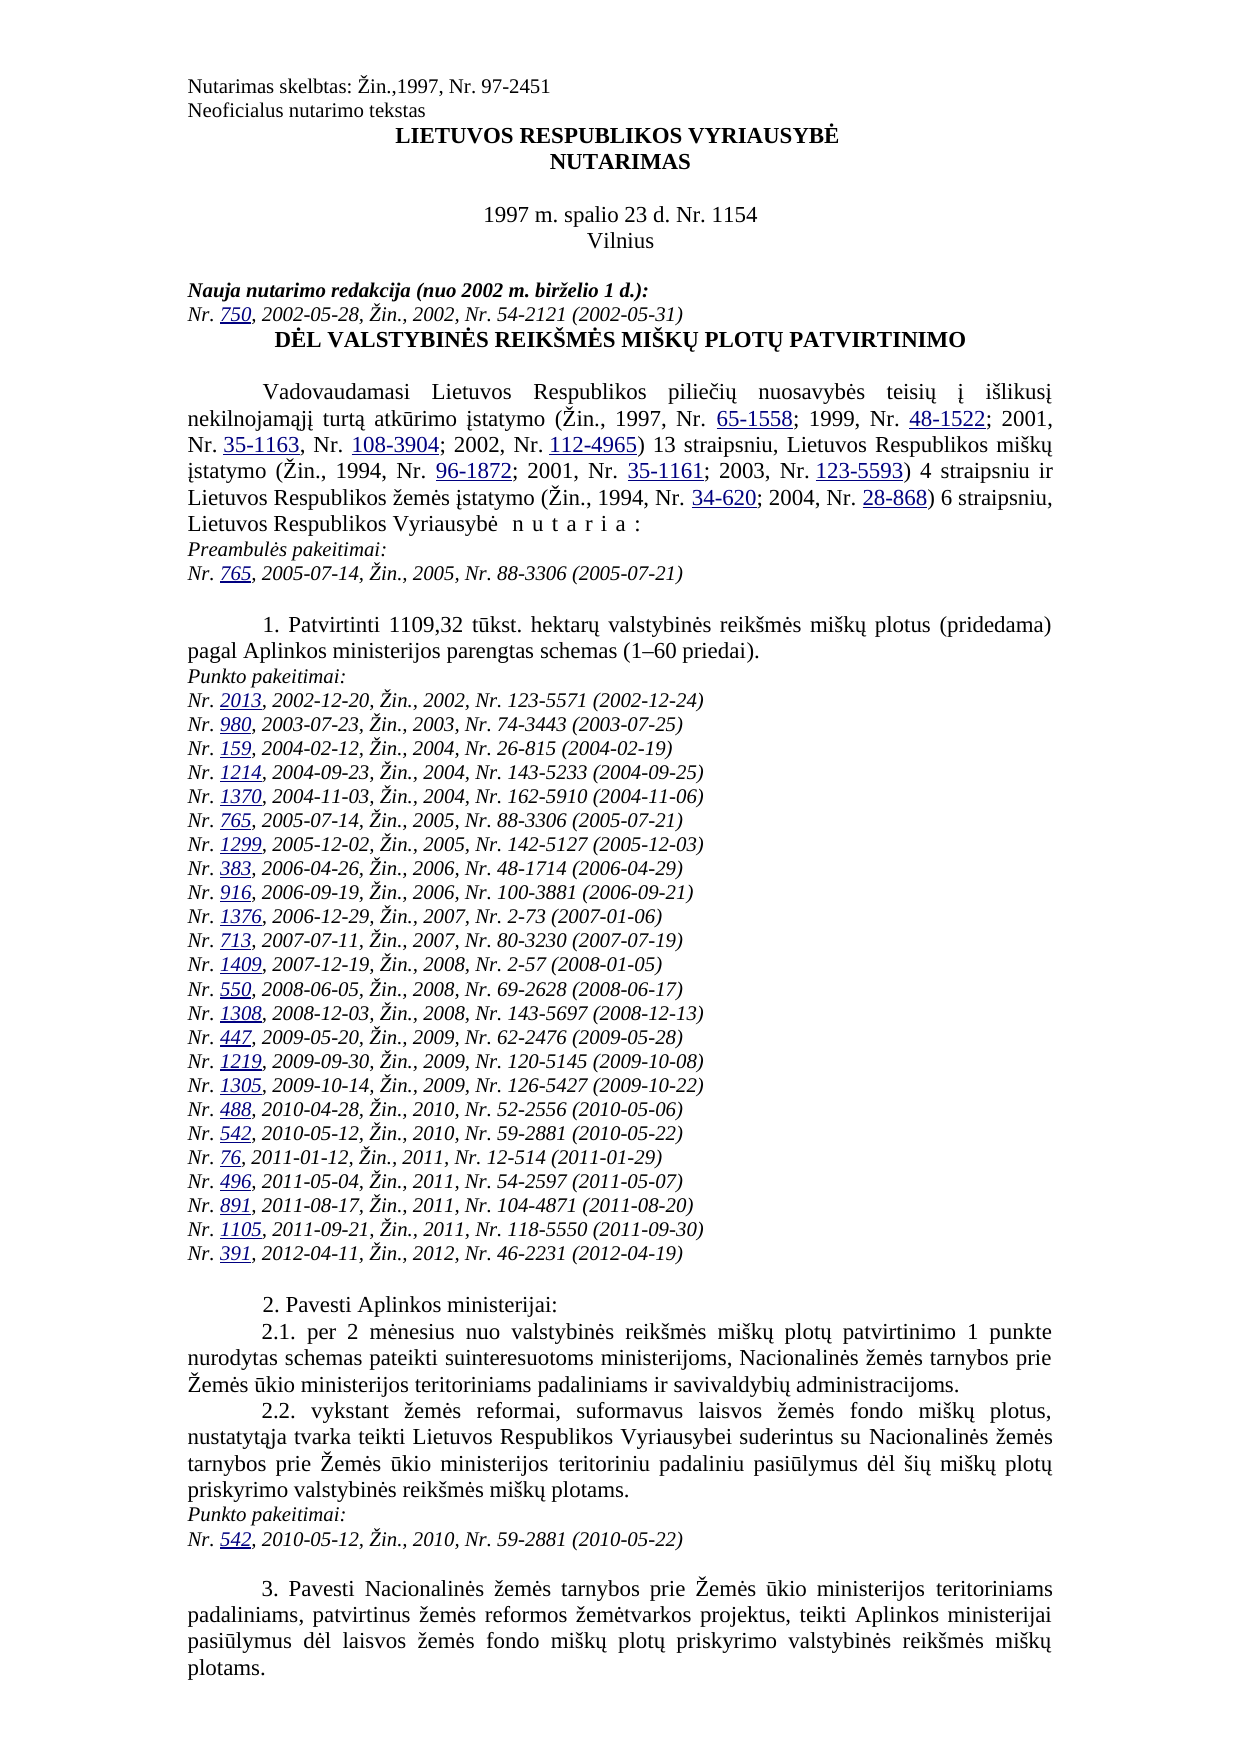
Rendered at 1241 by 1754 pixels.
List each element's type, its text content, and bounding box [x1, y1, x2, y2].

text 2.2. vykstant žemės reformai, suformavus laisvos žemės fondo miškų plotus, nustatytąja tvarka teikti Lietuvos Respublikos Vyriausybei suderintus su Nacionalinės žemės tarnybos prie Žemės ūkio ministerijos teritoriniu padaliniu pasiūlymus dėl šių miškų plotų priskyrimo valstybinės reikšmės miškų plotams. [187, 1397, 1053, 1502]
text Nr. 76, 2011-01-12, Žin., 2011, Nr. 12-514 (2011-01-29) [187, 1145, 1053, 1169]
text Preambulės pakeitimai: [187, 536, 1053, 561]
text 2. Pavesti Aplinkos ministerijai: [187, 1292, 1053, 1318]
text LIETUVOS RESPUBLIKOS VYRIAUSYBĖ [187, 122, 1053, 148]
text 1. Patvirtinti 1109,32 tūkst. hektarų valstybinės reikšmės miškų plotus (pridedama) pagal Aplinkos ministerijos parengtas schemas (1–60 priedai). [187, 611, 1053, 664]
text Nr. 391, 2012-04-11, Žin., 2012, Nr. 46-2231 (2012-04-19) [187, 1241, 1053, 1265]
text Nr. 891, 2011-08-17, Žin., 2011, Nr. 104-4871 (2011-08-20) [187, 1193, 1053, 1217]
text Nr. 1305, 2009-10-14, Žin., 2009, Nr. 126-5427 (2009-10-22) [187, 1073, 1053, 1097]
text Punkto pakeitimai: [187, 1502, 1053, 1526]
text 3. Pavesti Nacionalinės žemės tarnybos prie Žemės ūkio ministerijos teritoriniams padaliniams, patvirtinus žemės reformos žemėtvarkos projektus, teikti Aplinkos ministerijai pasiūlymus dėl laisvos žemės fondo miškų plotų priskyrimo valstybinės reikšmės miškų plotams. [187, 1574, 1053, 1680]
text Nr. 713, 2007-07-11, Žin., 2007, Nr. 80-3230 (2007-07-19) [187, 928, 1053, 952]
text Nr. 550, 2008-06-05, Žin., 2008, Nr. 69-2628 (2008-06-17) [187, 976, 1053, 1001]
text Nr. 1219, 2009-09-30, Žin., 2009, Nr. 120-5145 (2009-10-08) [187, 1049, 1053, 1073]
text Vadovaudamasi Lietuvos Respublikos piliečių nuosavybės teisių į išlikusį nekilnojamąjį turtą atkūrimo įstatymo (Žin., 1997, Nr. 65-1558; 1999, Nr. 48-1522; 2001, Nr. 35-1163, Nr. 108-3904; 2002, Nr. 112-4965) 13 straipsniu, Lietuvos Respublikos miškų įstatymo (Žin., 1994, Nr. 96-1872; 2001, Nr. 35-1161; 2003, Nr. 123-5593) 4 straipsniu ir Lietuvos Respublikos žemės įstatymo (Žin., 1994, Nr. 34-620; 2004, Nr. 28-868) 6 straipsniu, Lietuvos Respublikos Vyriausybė nutaria: [187, 378, 1053, 536]
text Nr. 765, 2005-07-14, Žin., 2005, Nr. 88-3306 (2005-07-21) [187, 561, 1053, 584]
text Nr. 383, 2006-04-26, Žin., 2006, Nr. 48-1714 (2006-04-29) [187, 856, 1053, 880]
text Nr. 542, 2010-05-12, Žin., 2010, Nr. 59-2881 (2010-05-22) [187, 1526, 1053, 1551]
text Nr. 1299, 2005-12-02, Žin., 2005, Nr. 142-5127 (2005-12-03) [187, 832, 1053, 856]
text Nauja nutarimo redakcija (nuo 2002 m. birželio 1 d.): [187, 277, 1053, 302]
text Punkto pakeitimai: [187, 664, 1053, 688]
text Nr. 488, 2010-04-28, Žin., 2010, Nr. 52-2556 (2010-05-06) [187, 1097, 1053, 1121]
text Nr. 447, 2009-05-20, Žin., 2009, Nr. 62-2476 (2009-05-28) [187, 1024, 1053, 1049]
text Nr. 1376, 2006-12-29, Žin., 2007, Nr. 2-73 (2007-01-06) [187, 904, 1053, 928]
text Nr. 496, 2011-05-04, Žin., 2011, Nr. 54-2597 (2011-05-07) [187, 1169, 1053, 1193]
text Nr. 765, 2005-07-14, Žin., 2005, Nr. 88-3306 (2005-07-21) [187, 808, 1053, 832]
text Nr. 1105, 2011-09-21, Žin., 2011, Nr. 118-5550 (2011-09-30) [187, 1217, 1053, 1241]
text 1997 m. spalio 23 d. Nr. 1154 [187, 201, 1053, 227]
text Neoficialus nutarimo tekstas [187, 98, 1053, 122]
text Nutarimas skelbtas: Žin.,1997, Nr. 97-2451 [187, 73, 1053, 98]
text Nr. 1370, 2004-11-03, Žin., 2004, Nr. 162-5910 (2004-11-06) [187, 784, 1053, 808]
text Nr. 542, 2010-05-12, Žin., 2010, Nr. 59-2881 (2010-05-22) [187, 1121, 1053, 1145]
text Nr. 2013, 2002-12-20, Žin., 2002, Nr. 123-5571 (2002-12-24) [187, 688, 1053, 712]
text Nr. 916, 2006-09-19, Žin., 2006, Nr. 100-3881 (2006-09-21) [187, 880, 1053, 904]
text Vilnius [187, 227, 1053, 253]
text Nr. 980, 2003-07-23, Žin., 2003, Nr. 74-3443 (2003-07-25) [187, 712, 1053, 736]
text NUTARIMAS [187, 148, 1053, 174]
text Nr. 1409, 2007-12-19, Žin., 2008, Nr. 2-57 (2008-01-05) [187, 952, 1053, 976]
text Dėl valstybinės reikšmės miškų plotų patvirtinimo [187, 326, 1053, 352]
text Nr. 1308, 2008-12-03, Žin., 2008, Nr. 143-5697 (2008-12-13) [187, 1001, 1053, 1024]
text 2.1. per 2 mėnesius nuo valstybinės reikšmės miškų plotų patvirtinimo 1 punkte nurodytas schemas pateikti suinteresuotoms ministerijoms, Nacionalinės žemės tarnybos prie Žemės ūkio ministerijos teritoriniams padaliniams ir savivaldybių administracijoms. [187, 1318, 1053, 1397]
text Nr. 750, 2002-05-28, Žin., 2002, Nr. 54-2121 (2002-05-31) [187, 302, 1053, 326]
text Nr. 159, 2004-02-12, Žin., 2004, Nr. 26-815 (2004-02-19) [187, 736, 1053, 760]
text Nr. 1214, 2004-09-23, Žin., 2004, Nr. 143-5233 (2004-09-25) [187, 760, 1053, 784]
